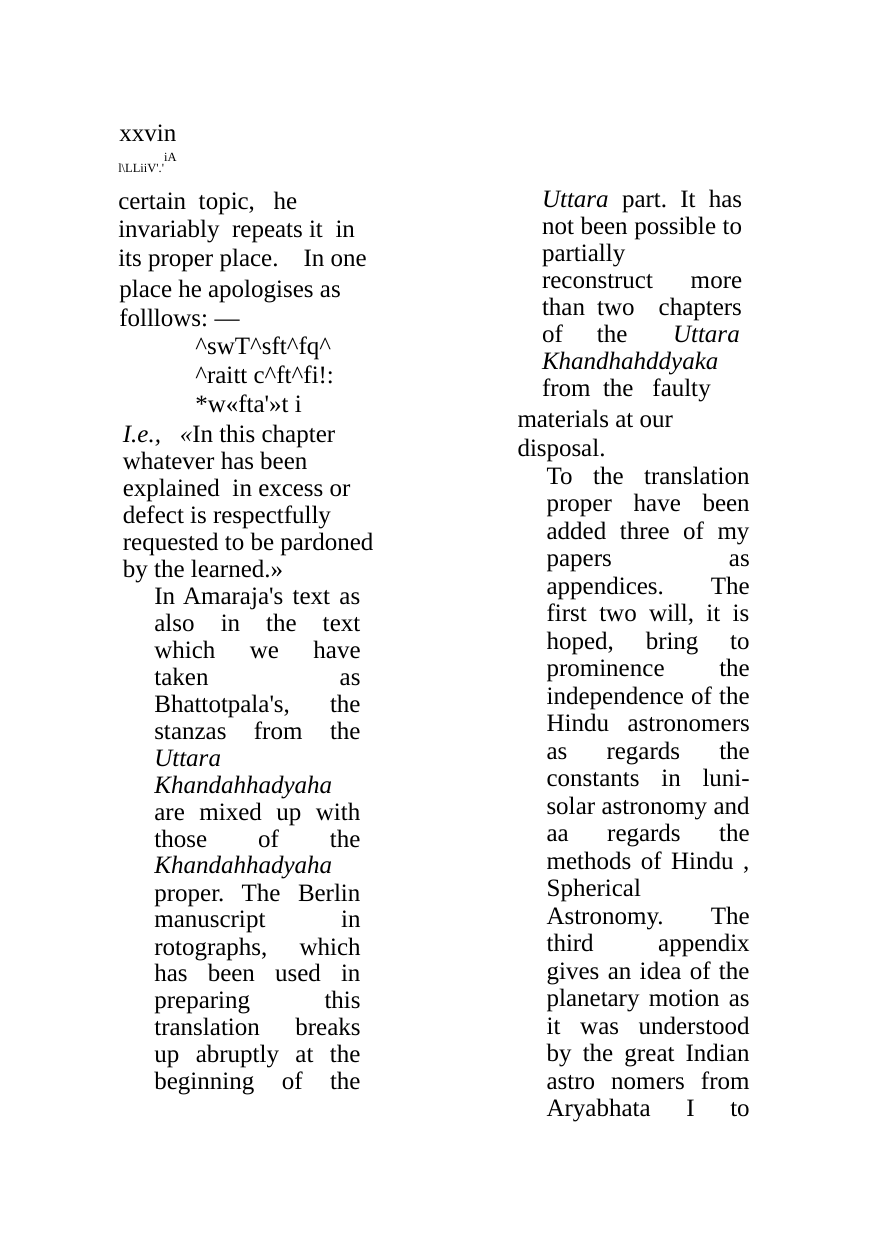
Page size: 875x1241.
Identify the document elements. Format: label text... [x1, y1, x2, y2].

text xxvin [119, 118, 756, 147]
text Uttara part. It has not been possible to partially reconstruct more than two chapters of the Uttara Khandhahddyaka from the faulty [542, 186, 742, 402]
text I.e., «In this chapter whatever has been explained in excess or defect is respectfully requested to be pardoned by the learned.» [123, 421, 374, 583]
text place he apologises as folllows: — [119, 274, 374, 331]
text To the translation proper have been added three of my papers as appendices. The first two will, it is hoped, bring to prominence the independence of the Hindu astronomers as regards the constants in luni-solar astronomy and aa regards the methods of Hindu , Spherical Astronomy. The third appendix gives an idea of the planetary motion as it was understood by the great Indian astro­ nomers from Aryabhata I to [546, 462, 749, 1122]
text certain topic, he invariably repeats it in its proper place. In one [118, 186, 374, 272]
text In Amaraja's text as also in the text which we have taken as Bhattotpala's, the stanzas from the Uttara Khandahhadyaha are mixed up with those of the Khandahhadyaha proper. The Berlin manuscript in rotographs, which has been used in preparing this translation breaks up abruptly at the beginning of the [154, 583, 360, 1095]
text l\LLiiV'.'iA [118, 149, 756, 176]
text materials at our disposal. [517, 404, 756, 462]
text ^swT^sft^fq^ ^raitt c^ft^fi!: *w«fta'»t i [195, 331, 374, 418]
